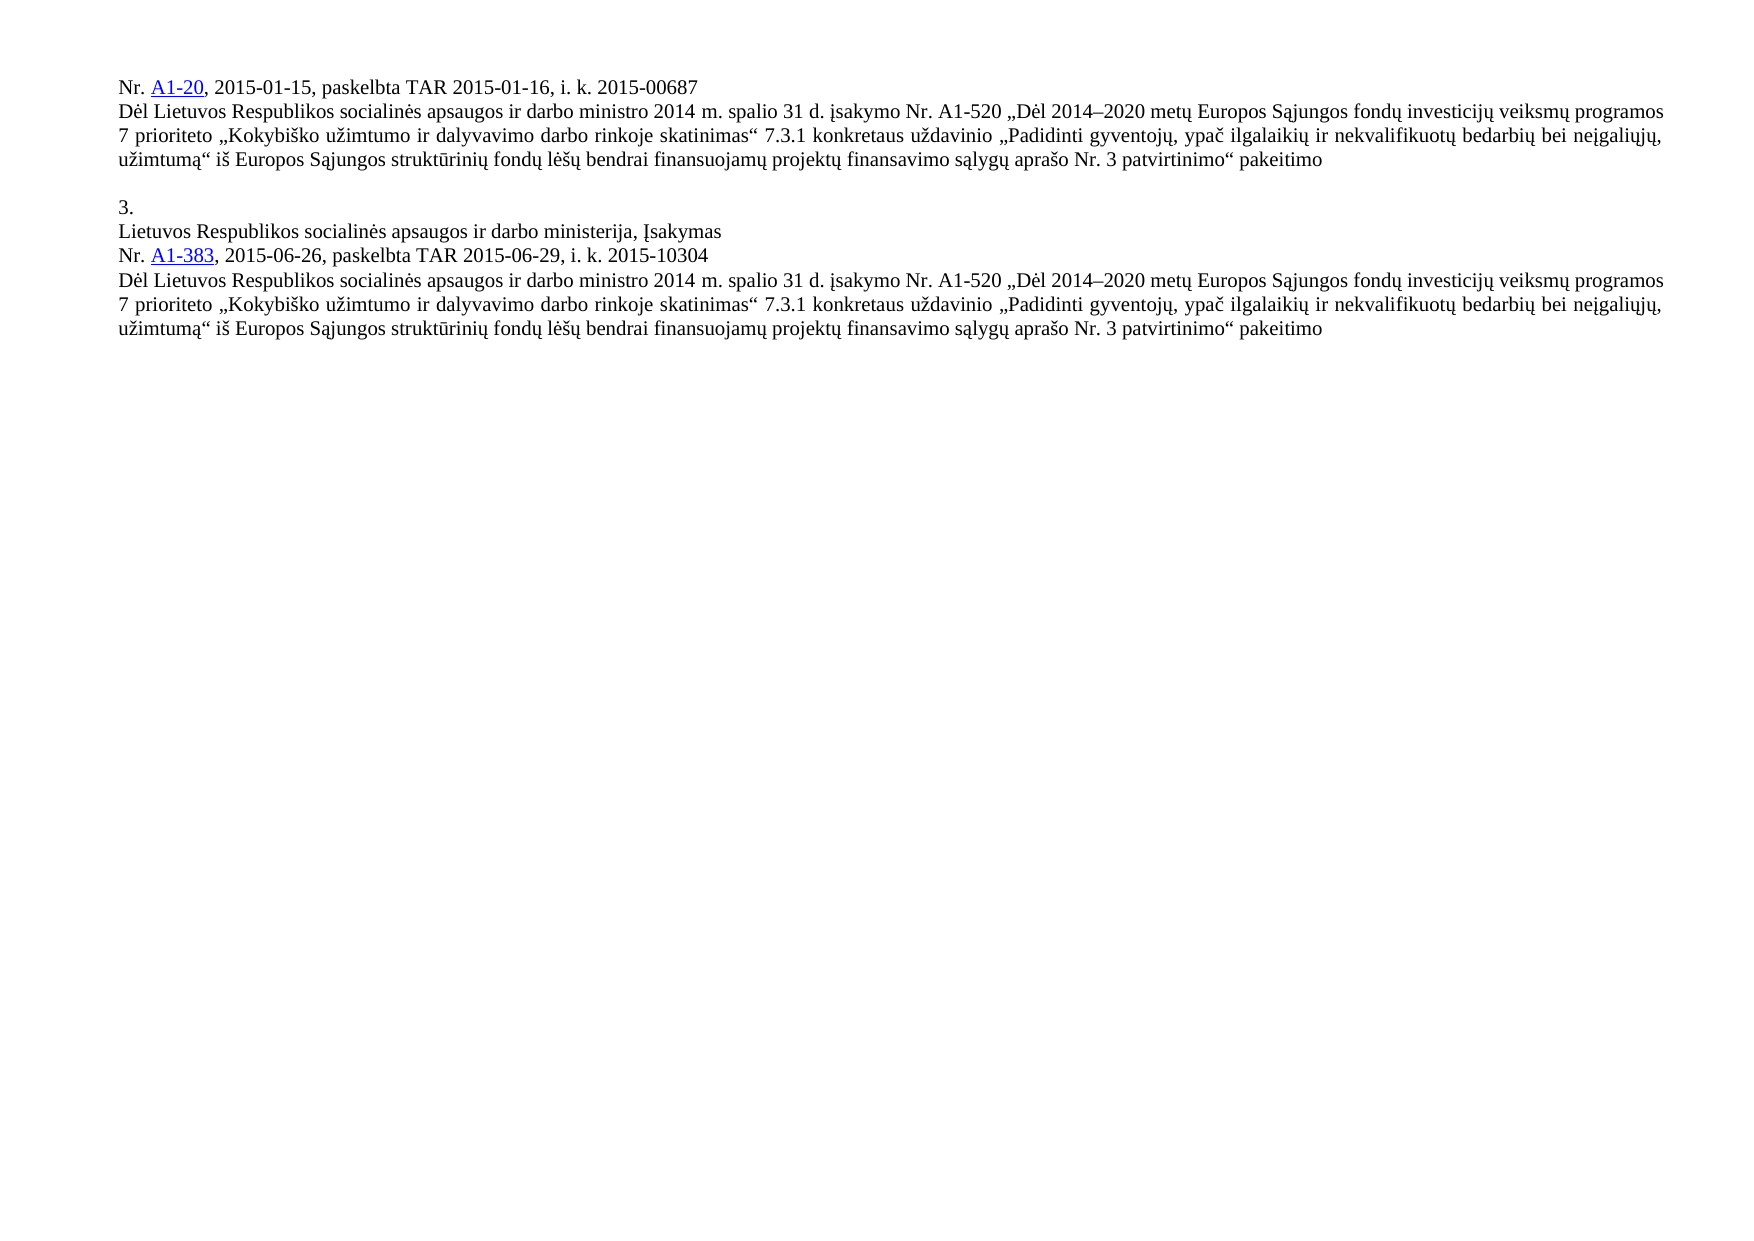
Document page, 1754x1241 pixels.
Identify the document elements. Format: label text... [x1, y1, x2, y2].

text Lietuvos Respublikos socialinės apsaugos ir darbo ministerija, Įsakymas [118, 219, 1665, 243]
text 3. [118, 195, 1665, 219]
text Nr. A1-20, 2015-01-15, paskelbta TAR 2015-01-16, i. k. 2015-00687 [118, 75, 1665, 99]
text Dėl Lietuvos Respublikos socialinės apsaugos ir darbo ministro 2014 m. spalio 31 d. įsakymo Nr. A1-520 „Dėl 2014–2020 metų Europos Sąjungos fondų investicijų veiksmų programos 7 prioriteto „Kokybiško užimtumo ir dalyvavimo darbo rinkoje skatinimas“ 7.3.1 konkretaus uždavinio „Padidinti gyventojų, ypač ilgalaikių ir nekvalifikuotų bedarbių bei neįgaliųjų, užimtumą“ iš Europos Sąjungos struktūrinių fondų lėšų bendrai finansuojamų projektų finansavimo sąlygų aprašo Nr. 3 patvirtinimo“ pakeitimo [118, 267, 1665, 340]
text Nr. A1-383, 2015-06-26, paskelbta TAR 2015-06-29, i. k. 2015-10304 [118, 243, 1665, 267]
text Dėl Lietuvos Respublikos socialinės apsaugos ir darbo ministro 2014 m. spalio 31 d. įsakymo Nr. A1-520 „Dėl 2014–2020 metų Europos Sąjungos fondų investicijų veiksmų programos 7 prioriteto „Kokybiško užimtumo ir dalyvavimo darbo rinkoje skatinimas“ 7.3.1 konkretaus uždavinio „Padidinti gyventojų, ypač ilgalaikių ir nekvalifikuotų bedarbių bei neįgaliųjų, užimtumą“ iš Europos Sąjungos struktūrinių fondų lėšų bendrai finansuojamų projektų finansavimo sąlygų aprašo Nr. 3 patvirtinimo“ pakeitimo [118, 99, 1665, 171]
